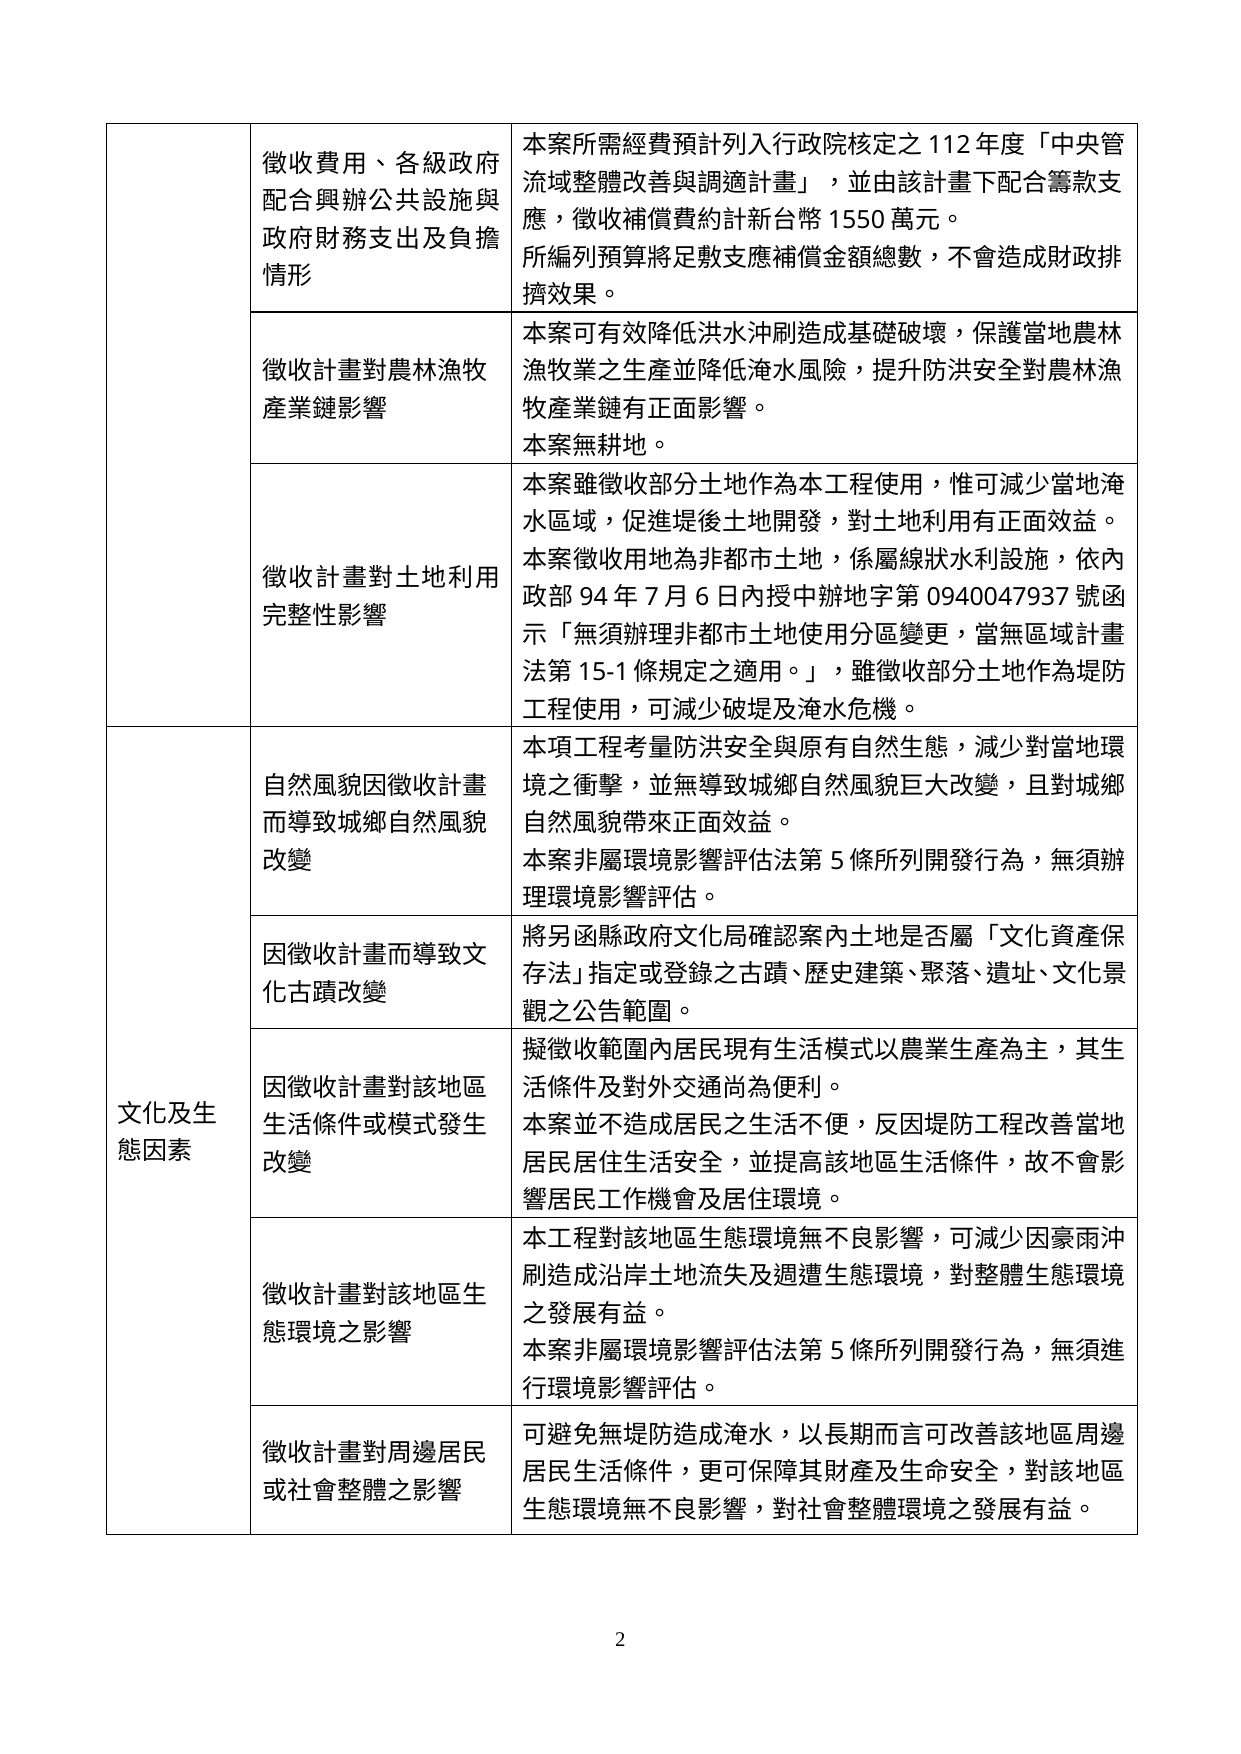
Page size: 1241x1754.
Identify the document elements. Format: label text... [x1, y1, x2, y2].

table_cell 徵收計畫對土地利用完整性影響 [251, 464, 511, 726]
table_cell 本工程對該地區生態環境無不良影響，可減少因豪雨沖刷造成沿岸土地流失及週遭生態環境，對整體生態環境之發展有益。 本案非屬環境影響評估法第5條所列開發行為，無須進行環境影響評估。 [512, 1218, 1137, 1405]
table_cell 徵收費用、各級政府配合興辦公共設施與政府財務支出及負擔情形 [251, 124, 511, 311]
table_cell 本案雖徵收部分土地作為本工程使用，惟可減少當地淹水區域，促進堤後土地開發，對土地利用有正面效益。 本案徵收用地為非都市土地，係屬線狀水利設施，依內政部94年7月6日內授中辦地字第0940047937號函示「無須辦理非都市土地使用分區變更，當無區域計畫法第15-1條規定之適用。」，雖徵收部分土地作為堤防工程使用，可減少破堤及淹水危機。 [512, 464, 1137, 726]
table_cell 將另函縣政府文化局確認案內土地是否屬「文化資產保存法」指定或登錄之古蹟、歷史建築、聚落、遺址、文化景觀之公告範圍。 [512, 916, 1137, 1028]
table_cell 文化及生態因素 [107, 727, 250, 1533]
table_cell 因徵收計畫對該地區生活條件或模式發生改變 [251, 1029, 511, 1217]
table_cell 徵收計畫對該地區生態環境之影響 [251, 1218, 511, 1405]
table_cell 自然風貌因徵收計畫而導致城鄉自然風貌改變 [251, 727, 511, 914]
table_cell 本項工程考量防洪安全與原有自然生態，減少對當地環境之衝擊，並無導致城鄉自然風貌巨大改變，且對城鄉自然風貌帶來正面效益。 本案非屬環境影響評估法第5條所列開發行為，無須辦理環境影響評估。 [512, 727, 1137, 914]
table_cell 可避免無堤防造成淹水，以長期而言可改善該地區周邊居民生活條件，更可保障其財產及生命安全，對該地區生態環境無不良影響，對社會整體環境之發展有益。 [512, 1406, 1137, 1533]
table_cell 擬徵收範圍內居民現有生活模式以農業生產為主，其生活條件及對外交通尚為便利。 本案並不造成居民之生活不便，反因堤防工程改善當地居民居住生活安全，並提高該地區生活條件，故不會影響居民工作機會及居住環境。 [512, 1029, 1137, 1217]
table_cell 本案所需經費預計列入行政院核定之112年度「中央管流域整體改善與調適計畫」，並由該計畫下配合籌款支應，徵收補償費約計新台幣1550萬元。 所編列預算將足敷支應補償金額總數，不會造成財政排擠效果。 [512, 124, 1137, 311]
table_cell [107, 124, 250, 726]
table_cell 因徵收計畫而導致文化古蹟改變 [251, 916, 511, 1028]
table_cell 本案可有效降低洪水沖刷造成基礎破壞，保護當地農林漁牧業之生產並降低淹水風險，提升防洪安全對農林漁牧產業鏈有正面影響。 本案無耕地。 [512, 313, 1137, 462]
table_cell 徵收計畫對農林漁牧產業鏈影響 [251, 313, 511, 462]
table_cell 徵收計畫對周邊居民或社會整體之影響 [251, 1406, 511, 1533]
